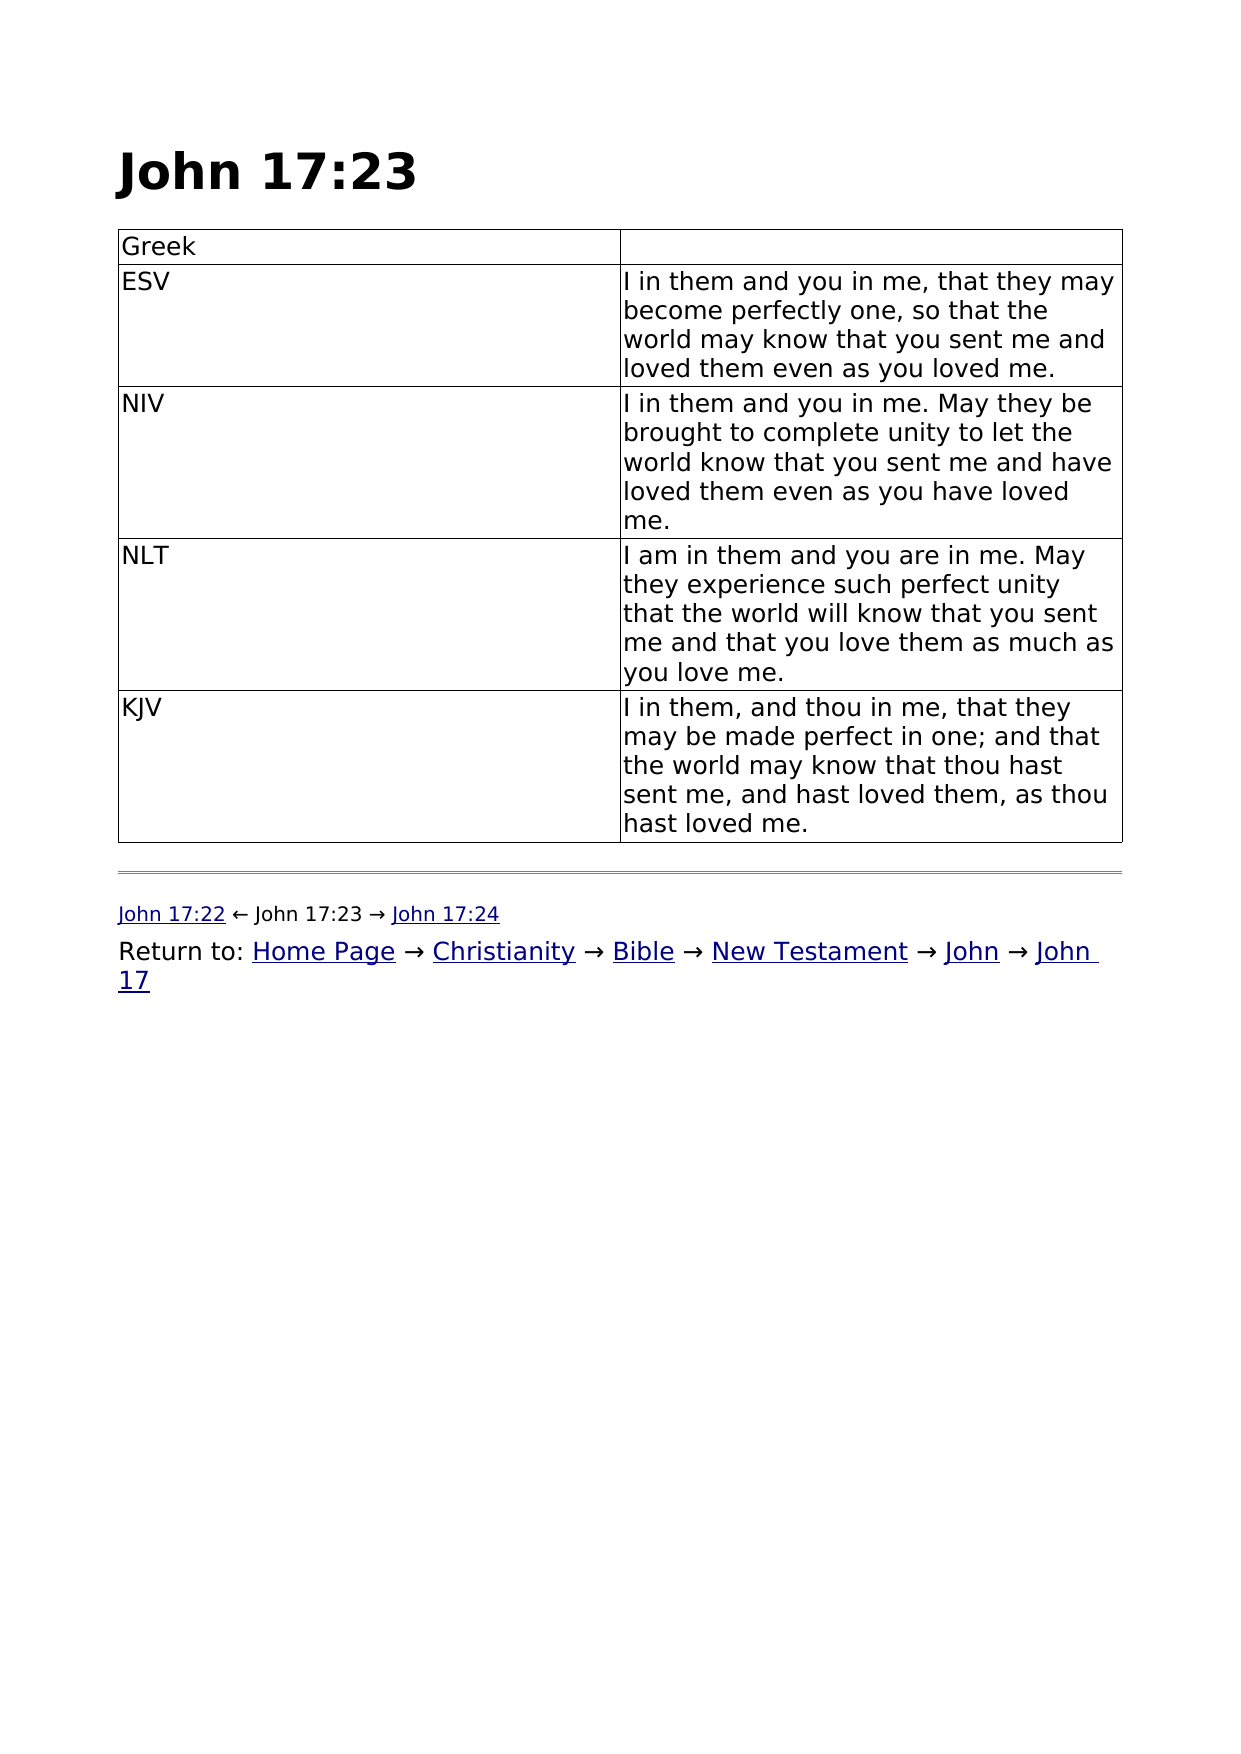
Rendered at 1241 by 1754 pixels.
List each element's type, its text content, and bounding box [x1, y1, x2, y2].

text John 17:22 ← John 17:23 → John 17:24 [118, 903, 1122, 937]
table_cell ESV [119, 265, 620, 386]
text Return to: Home Page → Christianity → Bible → New Testament → John → John 17 [118, 937, 1122, 995]
table_cell I in them and you in me. May they be brought to complete unity to let the world know that you sent me and have loved them even as you have loved me. [621, 387, 1122, 538]
table_cell I in them and you in me, that they may become perfectly one, so that the world may know that you sent me and loved them even as you loved me. [621, 265, 1122, 386]
table_header Greek [119, 230, 620, 264]
table_cell I am in them and you are in me. May they experience such perfect unity that the world will know that you sent me and that you love them as much as you love me. [621, 539, 1122, 690]
table_cell NLT [119, 539, 620, 690]
table_cell I in them, and thou in me, that they may be made perfect in one; and that the world may know that thou hast sent me, and hast loved them, as thou hast loved me. [621, 691, 1122, 842]
table_cell KJV [119, 691, 620, 842]
table_header [621, 230, 1122, 264]
subtitle John 17:23 [118, 143, 1122, 201]
table_cell NIV [119, 387, 620, 538]
